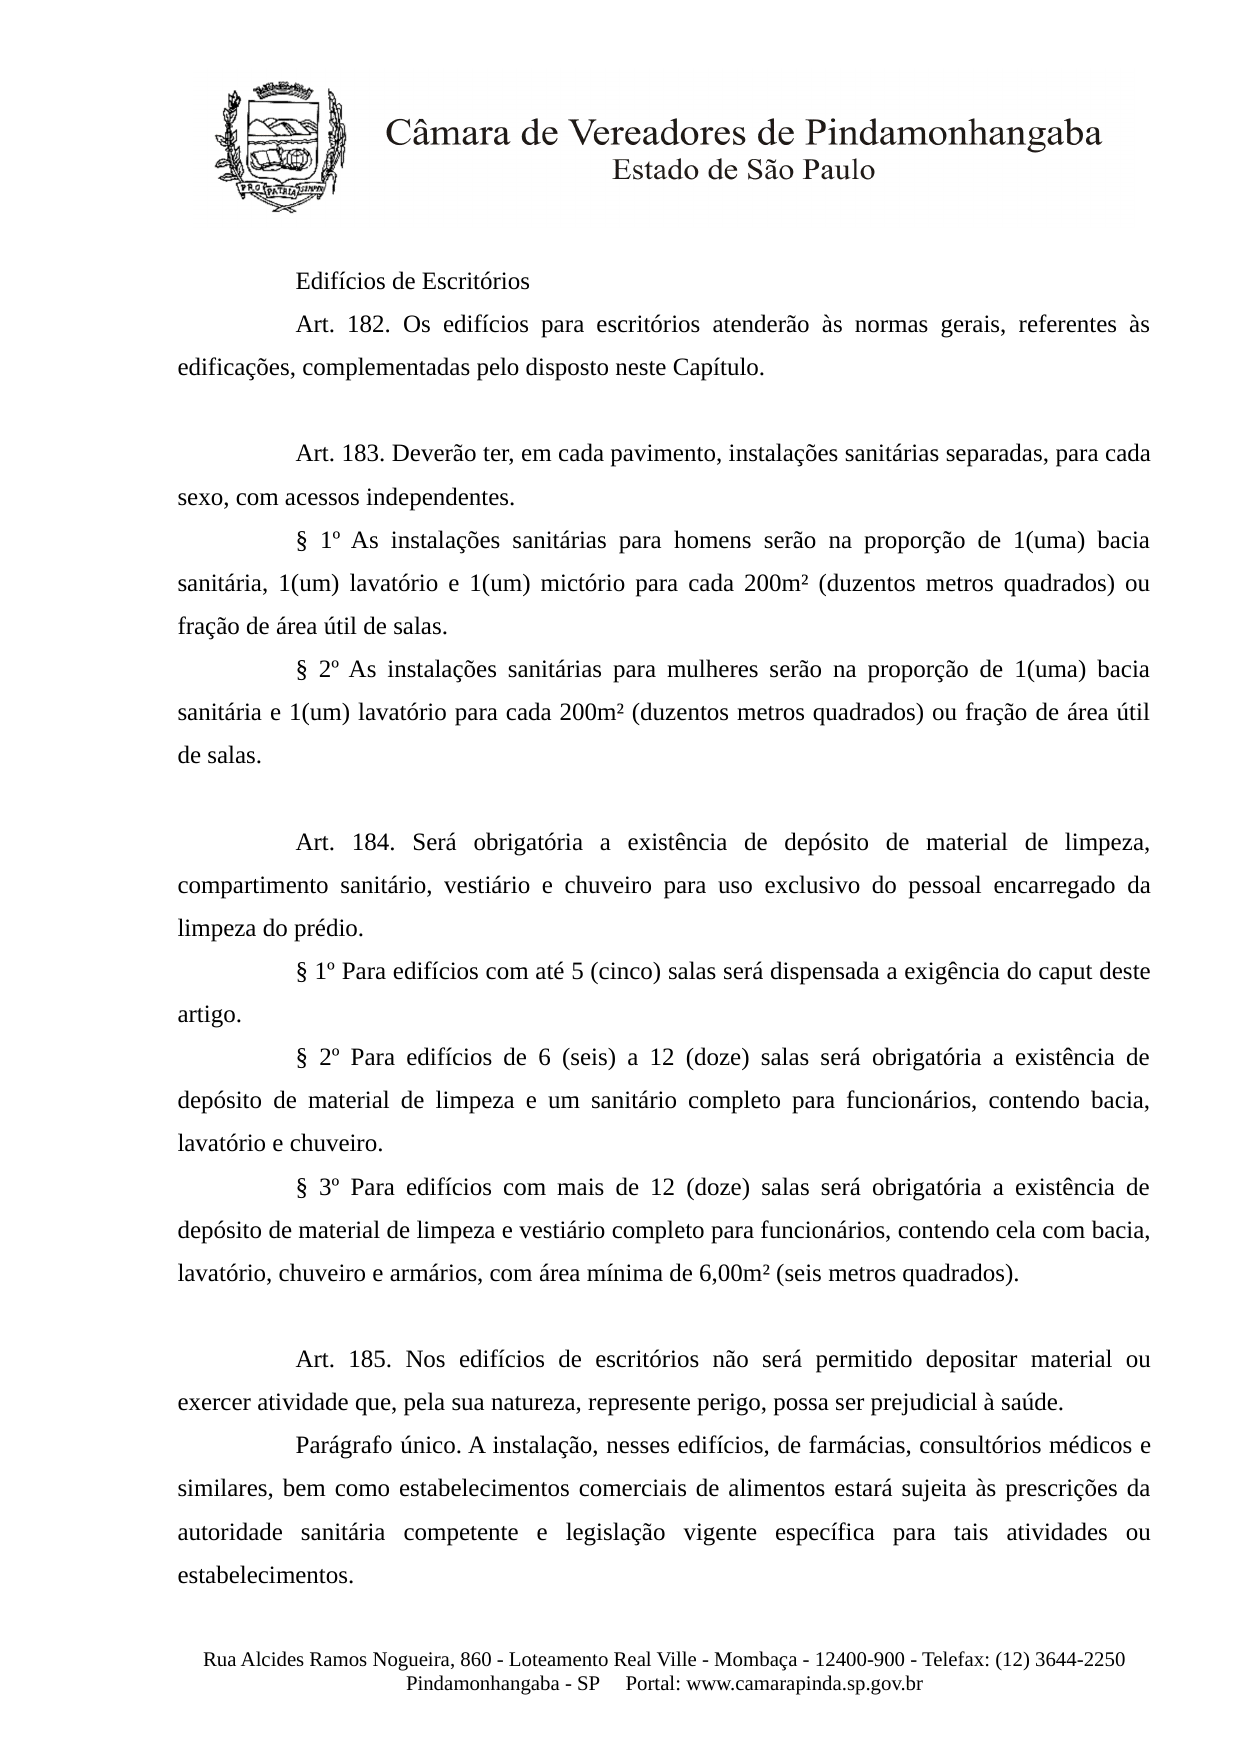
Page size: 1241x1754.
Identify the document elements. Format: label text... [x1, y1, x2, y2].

text Art. 185. Nos edifícios de escritórios não será permitido depositar material ou exercer atividade que, pela sua natureza, represente perigo, possa ser prejudicial à saúde. [177, 1344, 1152, 1416]
text Parágrafo único. A instalação, nesses edifícios, de farmácias, consultórios médicos e similares, bem como estabelecimentos comerciais de alimentos estará sujeita às prescrições da autoridade sanitária competente e legislação vigente específica para tais atividades ou estabelecimentos. [177, 1430, 1152, 1588]
text Art. 184. Será obrigatória a existência de depósito de material de limpeza, compartimento sanitário, vestiário e chuveiro para uso exclusivo do pessoal encarregado da limpeza do prédio. [177, 827, 1152, 942]
text § 2º As instalações sanitárias para mulheres serão na proporção de 1(uma) bacia sanitária e 1(um) lavatório para cada 200m² (duzentos metros quadrados) ou fração de área útil de salas. [177, 654, 1152, 769]
text § 2º Para edifícios de 6 (seis) a 12 (doze) salas será obrigatória a existência de depósito de material de limpeza e um sanitário completo para funcionários, contendo bacia, lavatório e chuveiro. [177, 1042, 1152, 1157]
text § 1º Para edifícios com até 5 (cinco) salas será dispensada a exigência do caput deste artigo. [177, 956, 1152, 1028]
text Art. 183. Deverão ter, em cada pavimento, instalações sanitárias separadas, para cada sexo, com acessos independentes. [177, 438, 1152, 510]
text § 1º As instalações sanitárias para homens serão na proporção de 1(uma) bacia sanitária, 1(um) lavatório e 1(um) mictório para cada 200m² (duzentos metros quadrados) ou fração de área útil de salas. [177, 525, 1152, 640]
text Edifícios de Escritórios [177, 266, 1152, 295]
picture [193, 68, 1135, 228]
text § 3º Para edifícios com mais de 12 (doze) salas será obrigatória a existência de depósito de material de limpeza e vestiário completo para funcionários, contendo cela com bacia, lavatório, chuveiro e armários, com área mínima de 6,00m² (seis metros quadrados). [177, 1172, 1152, 1287]
text Art. 182. Os edifícios para escritórios atenderão às normas gerais, referentes às edificações, complementadas pelo disposto neste Capítulo. [177, 309, 1152, 381]
